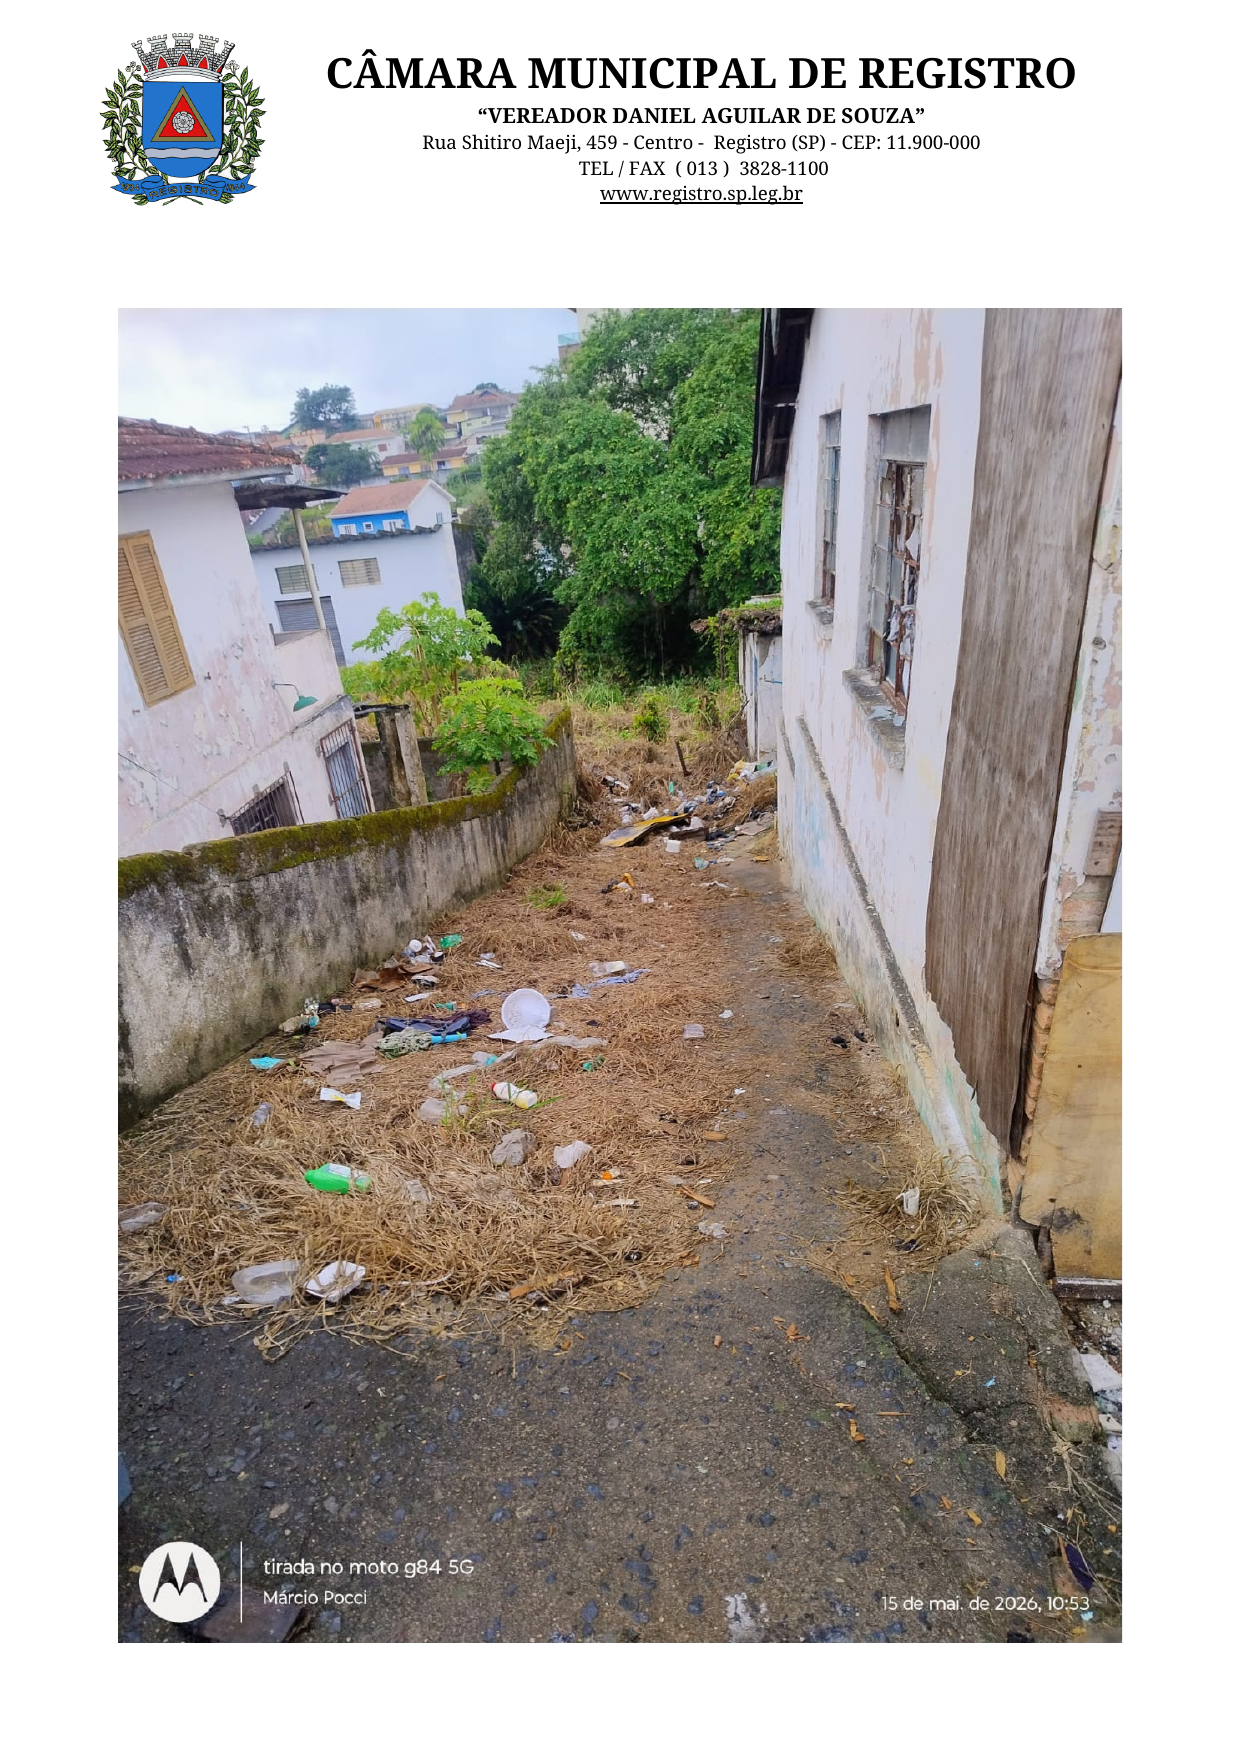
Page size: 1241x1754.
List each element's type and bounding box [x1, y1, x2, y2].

picture [118, 308, 1123, 1643]
picture [95, 27, 271, 211]
